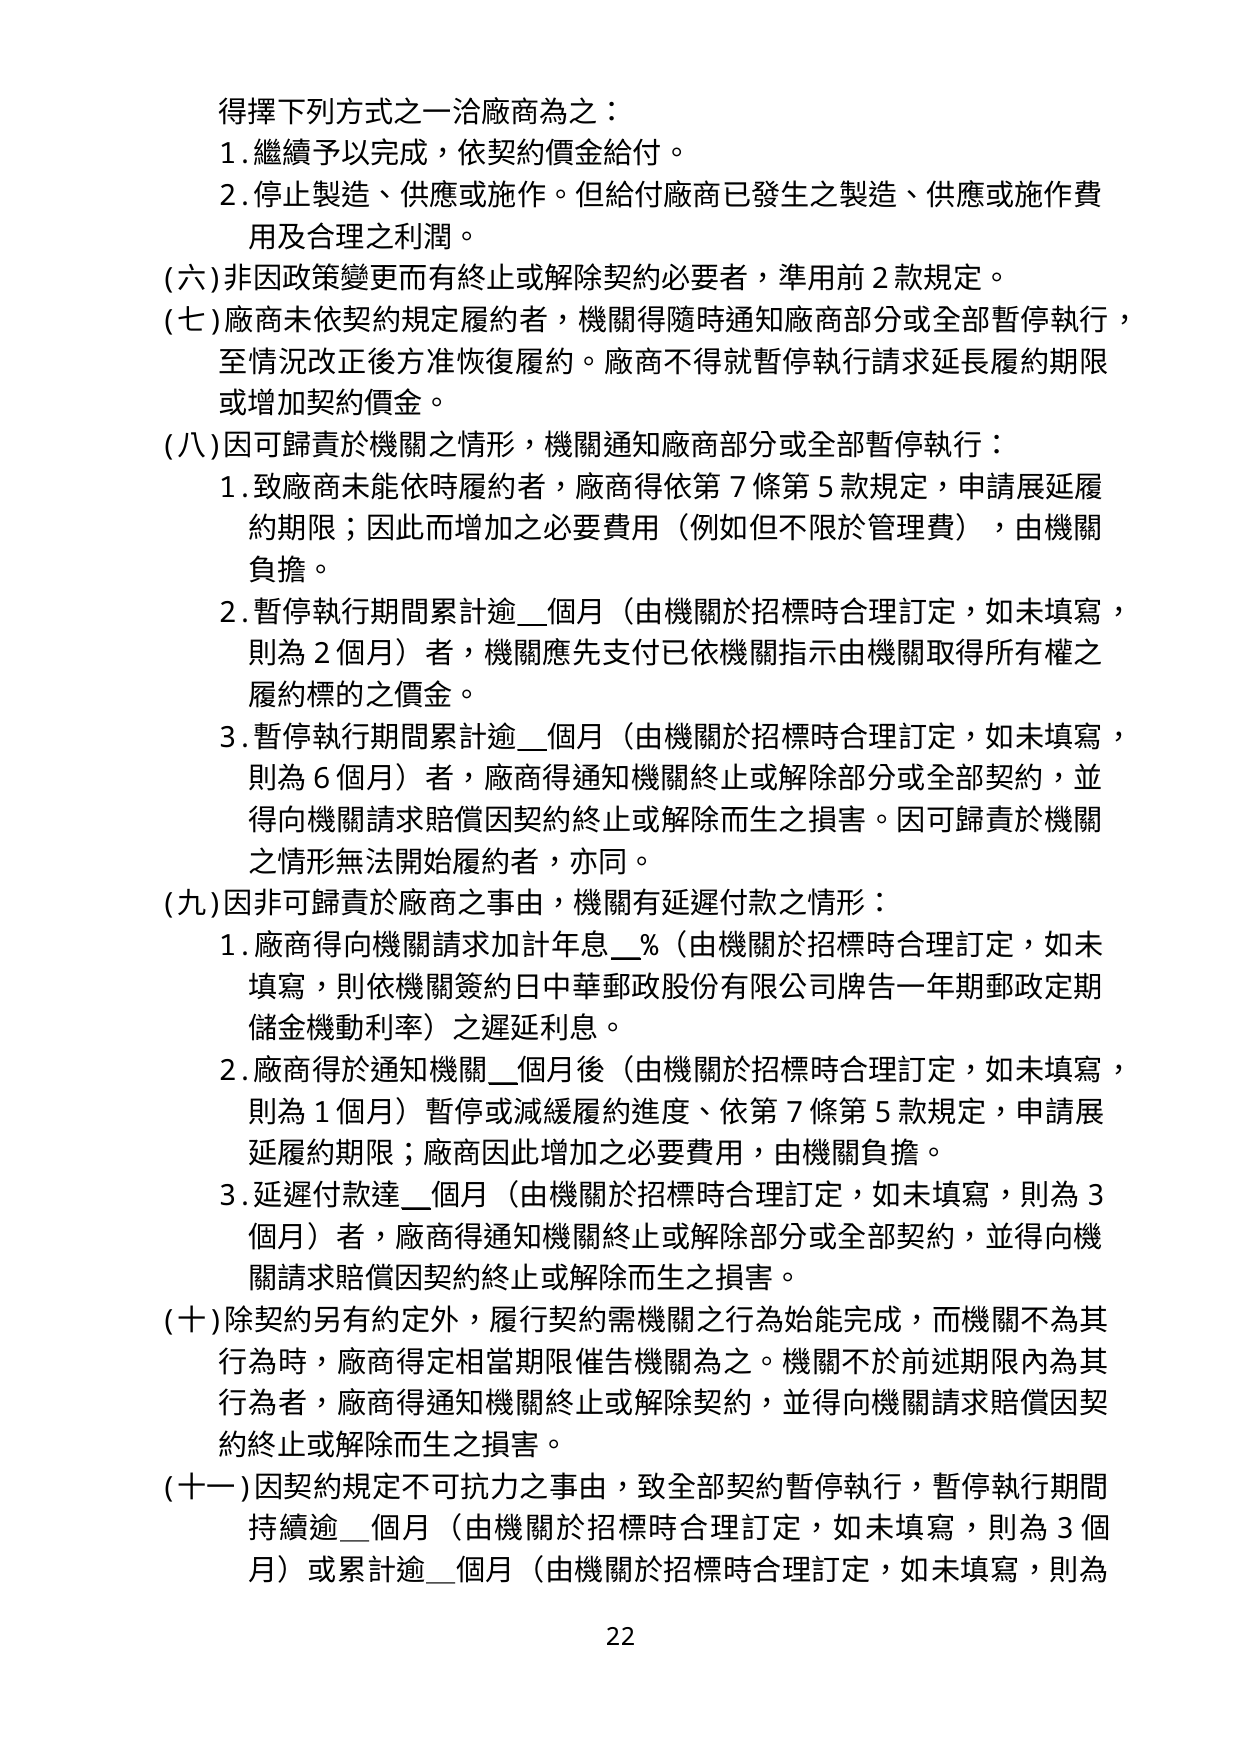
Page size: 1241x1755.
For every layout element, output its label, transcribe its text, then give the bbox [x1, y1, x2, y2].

text 3.暫停執行期間累計逾＿個月（由機關於招標時合理訂定，如未填寫，則為6個月）者，廠商得通知機關終止或解除部分或全部契約，並得向機關請求賠償因契約終止或解除而生之損害。因可歸責於機關之情形無法開始履約者，亦同。 [218, 714, 1104, 880]
text 3.延遲付款達＿個月（由機關於招標時合理訂定，如未填寫，則為3個月）者，廠商得通知機關終止或解除部分或全部契約，並得向機關請求賠償因契約終止或解除而生之損害。 [218, 1172, 1104, 1297]
text (十)除契約另有約定外，履行契約需機關之行為始能完成，而機關不為其行為時，廠商得定相當期限催告機關為之。機關不於前述期限內為其行為者，廠商得通知機關終止或解除契約，並得向機關請求賠償因契約終止或解除而生之損害。 [159, 1297, 1110, 1464]
text 2.暫停執行期間累計逾＿個月（由機關於招標時合理訂定，如未填寫，則為2個月）者，機關應先支付已依機關指示由機關取得所有權之履約標的之價金。 [218, 589, 1104, 714]
text 2.廠商得於通知機關＿個月後（由機關於招標時合理訂定，如未填寫，則為1個月）暫停或減緩履約進度、依第7條第5款規定，申請展延履約期限；廠商因此增加之必要費用，由機關負擔。 [218, 1047, 1104, 1172]
text (七)廠商未依契約規定履約者，機關得隨時通知廠商部分或全部暫停執行，至情況改正後方准恢復履約。廠商不得就暫停執行請求延長履約期限或增加契約價金。 [159, 297, 1110, 422]
text (九)因非可歸責於廠商之事由，機關有延遲付款之情形： [159, 880, 1110, 922]
text (八)因可歸責於機關之情形，機關通知廠商部分或全部暫停執行： [159, 422, 1110, 464]
text 得擇下列方式之一洽廠商為之： [159, 89, 1110, 130]
text 2.停止製造、供應或施作。但給付廠商已發生之製造、供應或施作費用及合理之利潤。 [218, 172, 1104, 255]
text 1.廠商得向機關請求加計年息＿%（由機關於招標時合理訂定，如未填寫，則依機關簽約日中華郵政股份有限公司牌告一年期郵政定期儲金機動利率）之遲延利息。 [218, 922, 1104, 1047]
text 1.致廠商未能依時履約者，廠商得依第7條第5款規定，申請展延履約期限；因此而增加之必要費用（例如但不限於管理費），由機關負擔。 [218, 464, 1104, 589]
text 1.繼續予以完成，依契約價金給付。 [218, 130, 1104, 172]
text (十一)因契約規定不可抗力之事由，致全部契約暫停執行，暫停執行期間持續逾＿個月（由機關於招標時合理訂定，如未填寫，則為3個月）或累計逾＿個月（由機關於招標時合理訂定，如未填寫，則為 [159, 1464, 1110, 1589]
text (六)非因政策變更而有終止或解除契約必要者，準用前2款規定。 [159, 255, 1110, 297]
